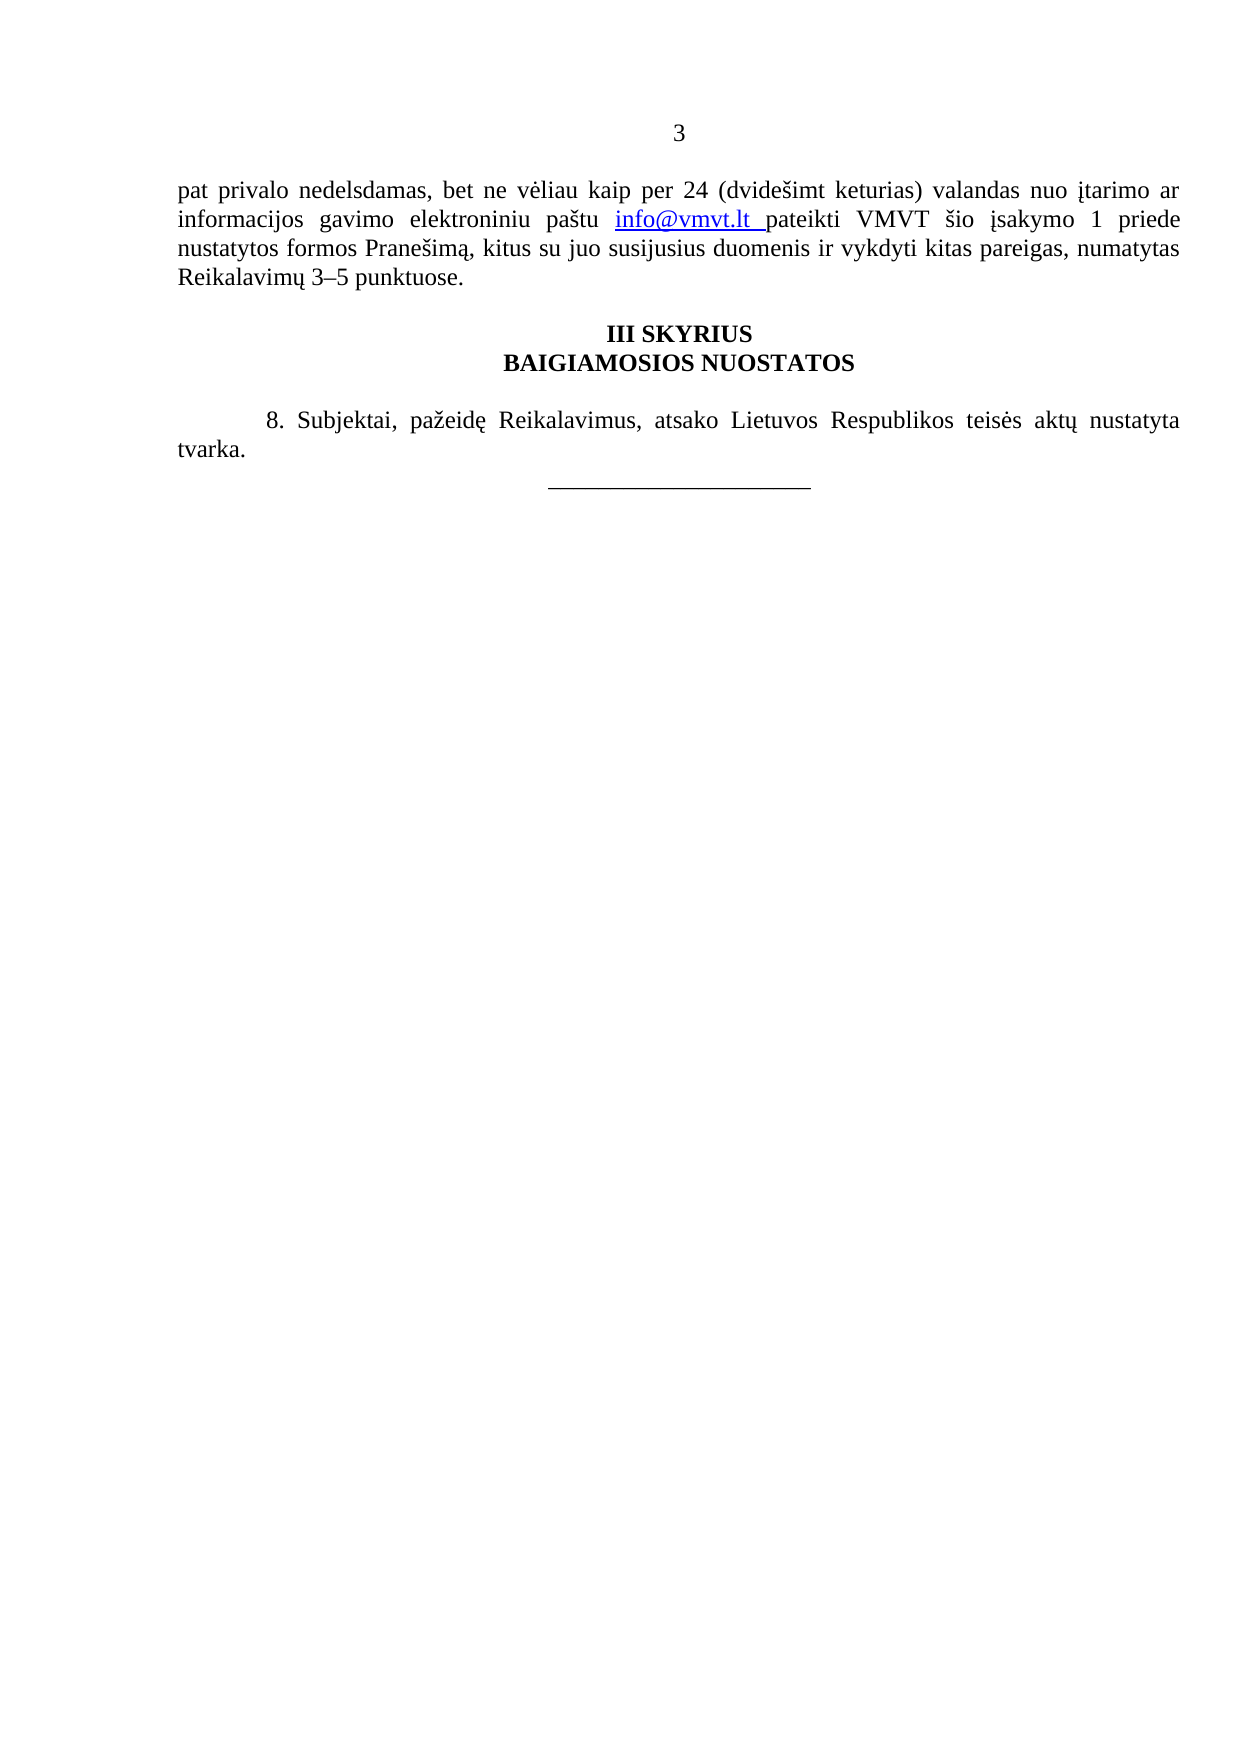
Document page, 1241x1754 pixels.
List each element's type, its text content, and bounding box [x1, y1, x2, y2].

text III SKYRIUS [177, 319, 1181, 348]
text pat privalo nedelsdamas, bet ne vėliau kaip per 24 (dvidešimt keturias) valandas nuo įtarimo ar informacijos gavimo elektroniniu paštu info@vmvt.lt pateikti VMVT šio įsakymo 1 priede nustatytos formos Pranešimą, kitus su juo susijusius duomenis ir vykdyti kitas pareigas, numatytas Reikalavimų 3–5 punktuose. [177, 176, 1181, 291]
text BAIGIAMOSIOS NUOSTATOS [177, 348, 1181, 377]
text _____________________ [177, 463, 1181, 492]
text 8. Subjektai, pažeidę Reikalavimus, atsako Lietuvos Respublikos teisės aktų nustatyta tvarka. [177, 406, 1181, 463]
